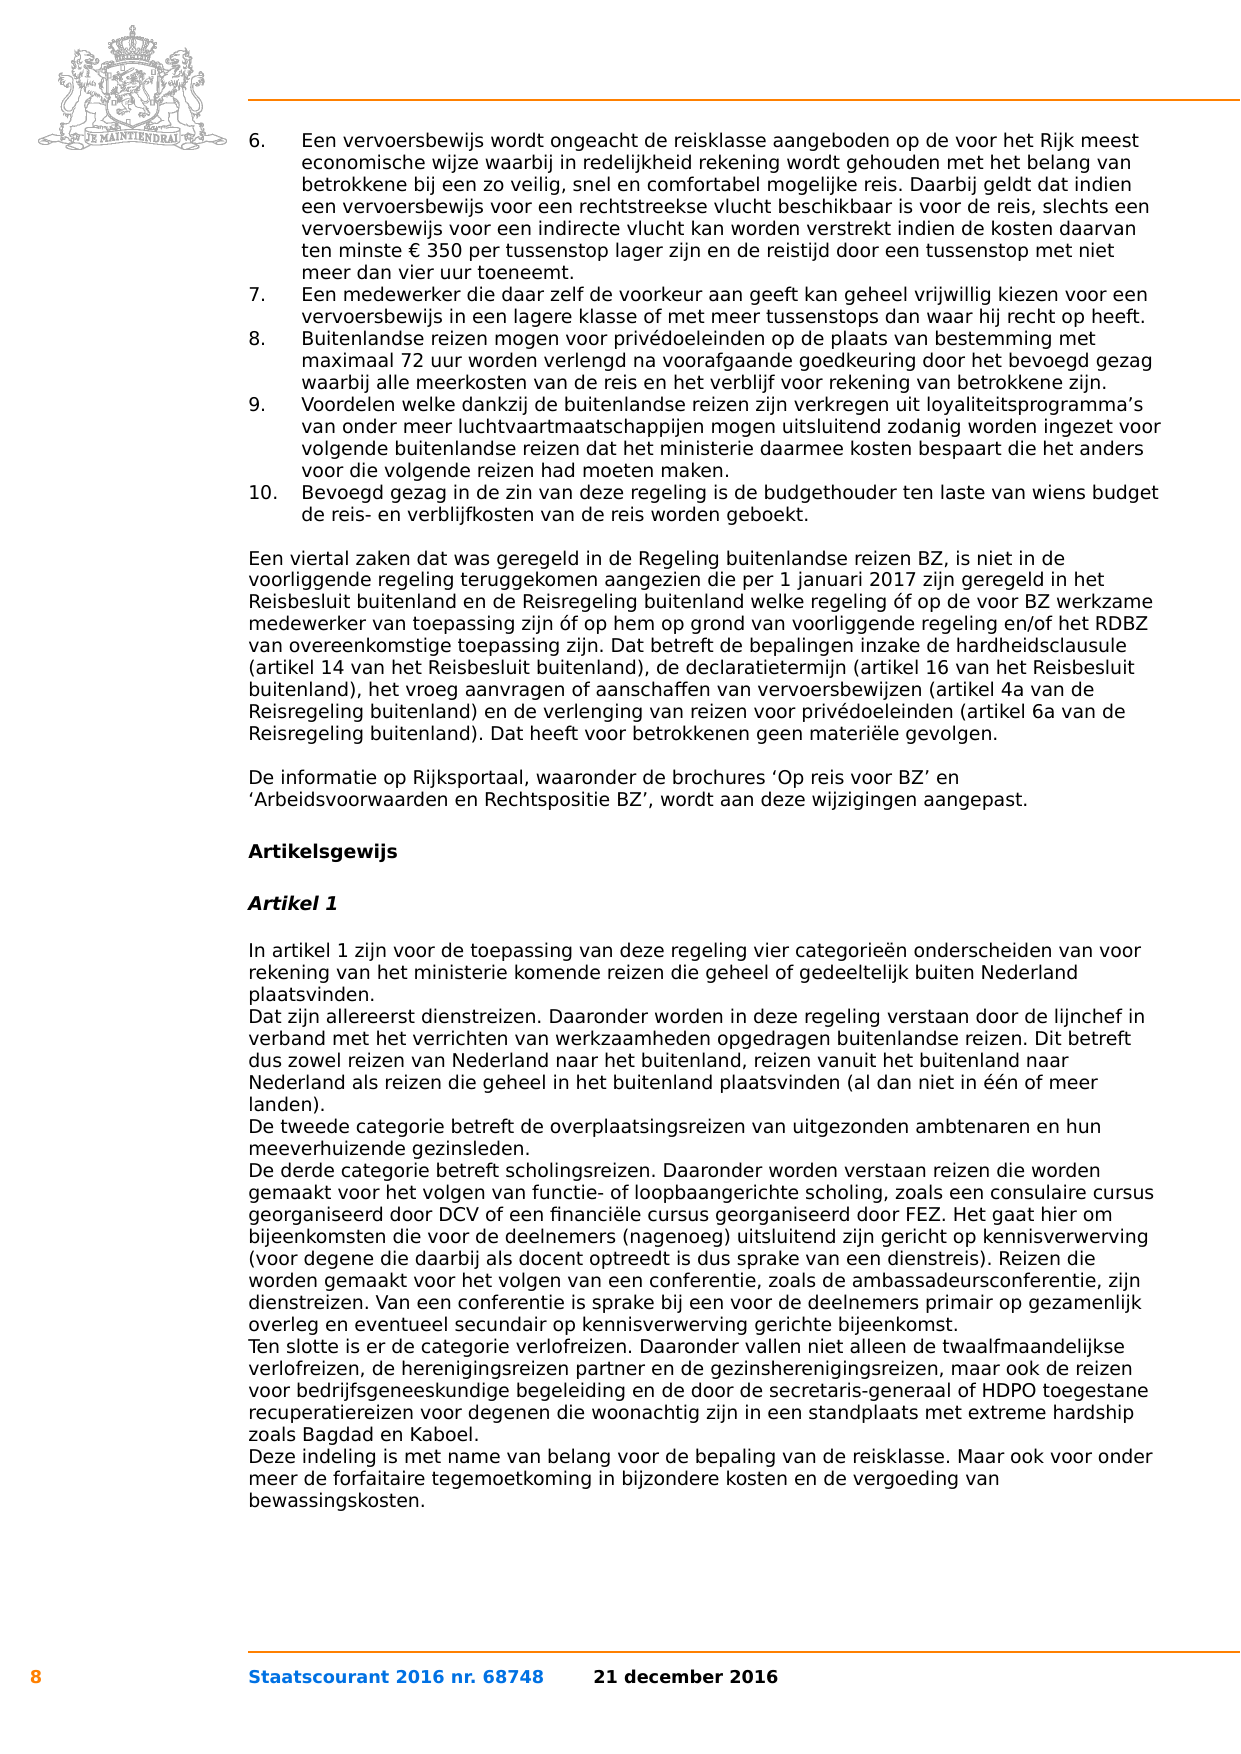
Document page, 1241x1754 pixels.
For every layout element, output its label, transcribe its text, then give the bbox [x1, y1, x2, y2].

text 8. Buitenlandse reizen mogen voor privédoeleinden op de plaats van bestemming met maximaal 72 uur worden verlengd na voorafgaande goedkeuring door het bevoegd gezag waarbij alle meerkosten van de reis en het verblijf voor rekening van betrokkene zijn. [248, 328, 1163, 394]
text In artikel 1 zijn voor de toepassing van deze regeling vier categorieën onderscheiden van voor rekening van het ministerie komende reizen die geheel of gedeeltelijk buiten Nederland plaatsvinden. [248, 940, 1163, 1006]
text 9. Voordelen welke dankzij de buitenlandse reizen zijn verkregen uit loyaliteitsprogramma’s van onder meer luchtvaartmaatschappijen mogen uitsluitend zodanig worden ingezet voor volgende buitenlandse reizen dat het ministerie daarmee kosten bespaart die het anders voor die volgende reizen had moeten maken. [248, 394, 1163, 482]
text 7. Een medewerker die daar zelf de voorkeur aan geeft kan geheel vrijwillig kiezen voor een vervoersbewijs in een lagere klasse of met meer tussenstops dan waar hij recht op heeft. [248, 284, 1163, 328]
text Deze indeling is met name van belang voor de bepaling van de reisklasse. Maar ook voor onder meer de forfaitaire tegemoetkoming in bijzondere kosten en de vergoeding van bewassingskosten. [248, 1446, 1163, 1511]
text De derde categorie betreft scholingsreizen. Daaronder worden verstaan reizen die worden gemaakt voor het volgen van functie- of loopbaangerichte scholing, zoals een consulaire cursus georganiseerd door DCV of een financiële cursus georganiseerd door FEZ. Het gaat hier om bijeenkomsten die voor de deelnemers (nagenoeg) uitsluitend zijn gericht op kennisverwerving (voor degene die daarbij als docent optreedt is dus sprake van een dienstreis). Reizen die worden gemaakt voor het volgen van een conferentie, zoals de ambassadeursconferentie, zijn dienstreizen. Van een conferentie is sprake bij een voor de deelnemers primair op gezamenlijk overleg en eventueel secundair op kennisverwerving gerichte bijeenkomst. [248, 1160, 1163, 1336]
subtitle Artikel 1 [248, 893, 1163, 915]
picture [38, 25, 227, 150]
text Dat zijn allereerst dienstreizen. Daaronder worden in deze regeling verstaan door de lijnchef in verband met het verrichten van werkzaamheden opgedragen buitenlandse reizen. Dit betreft dus zowel reizen van Nederland naar het buitenland, reizen vanuit het buitenland naar Nederland als reizen die geheel in het buitenland plaatsvinden (al dan niet in één of meer landen). [248, 1006, 1163, 1116]
subtitle Artikelsgewijs [248, 841, 1163, 863]
text De tweede categorie betreft de overplaatsingsreizen van uitgezonden ambtenaren en hun meeverhuizende gezinsleden. [248, 1116, 1163, 1160]
text Een viertal zaken dat was geregeld in de Regeling buitenlandse reizen BZ, is niet in de voorliggende regeling teruggekomen aangezien die per 1 januari 2017 zijn geregeld in het Reisbesluit buitenland en de Reisregeling buitenland welke regeling óf op de voor BZ werkzame medewerker van toepassing zijn óf op hem op grond van voorliggende regeling en/of het RDBZ van overeenkomstige toepassing zijn. Dat betreft de bepalingen inzake de hardheidsclausule (artikel 14 van het Reisbesluit buitenland), de declaratietermijn (artikel 16 van het Reisbesluit buitenland), het vroeg aanvragen of aanschaffen van vervoersbewijzen (artikel 4a van de Reisregeling buitenland) en de verlenging van reizen voor privédoeleinden (artikel 6a van de Reisregeling buitenland). Dat heeft voor betrokkenen geen materiële gevolgen. [248, 547, 1163, 745]
text De informatie op Rijksportaal, waaronder de brochures ‘Op reis voor BZ’ en ‘Arbeidsvoorwaarden en Rechtspositie BZ’, wordt aan deze wijzigingen aangepast. [248, 767, 1163, 811]
text 6. Een vervoersbewijs wordt ongeacht de reisklasse aangeboden op de voor het Rijk meest economische wijze waarbij in redelijkheid rekening wordt gehouden met het belang van betrokkene bij een zo veilig, snel en comfortabel mogelijke reis. Daarbij geldt dat indien een vervoersbewijs voor een rechtstreekse vlucht beschikbaar is voor de reis, slechts een vervoersbewijs voor een indirecte vlucht kan worden verstrekt indien de kosten daarvan ten minste € 350 per tussenstop lager zijn en de reistijd door een tussenstop met niet meer dan vier uur toeneemt. [248, 130, 1163, 284]
text 10. Bevoegd gezag in de zin van deze regeling is de budgethouder ten laste van wiens budget de reis- en verblijfkosten van de reis worden geboekt. [248, 482, 1163, 526]
text Ten slotte is er de categorie verlofreizen. Daaronder vallen niet alleen de twaalfmaandelijkse verlofreizen, de herenigingsreizen partner en de gezinsherenigingsreizen, maar ook de reizen voor bedrijfsgeneeskundige begeleiding en de door de secretaris-generaal of HDPO toegestane recuperatiereizen voor degenen die woonachtig zijn in een standplaats met extreme hardship zoals Bagdad en Kaboel. [248, 1336, 1163, 1446]
